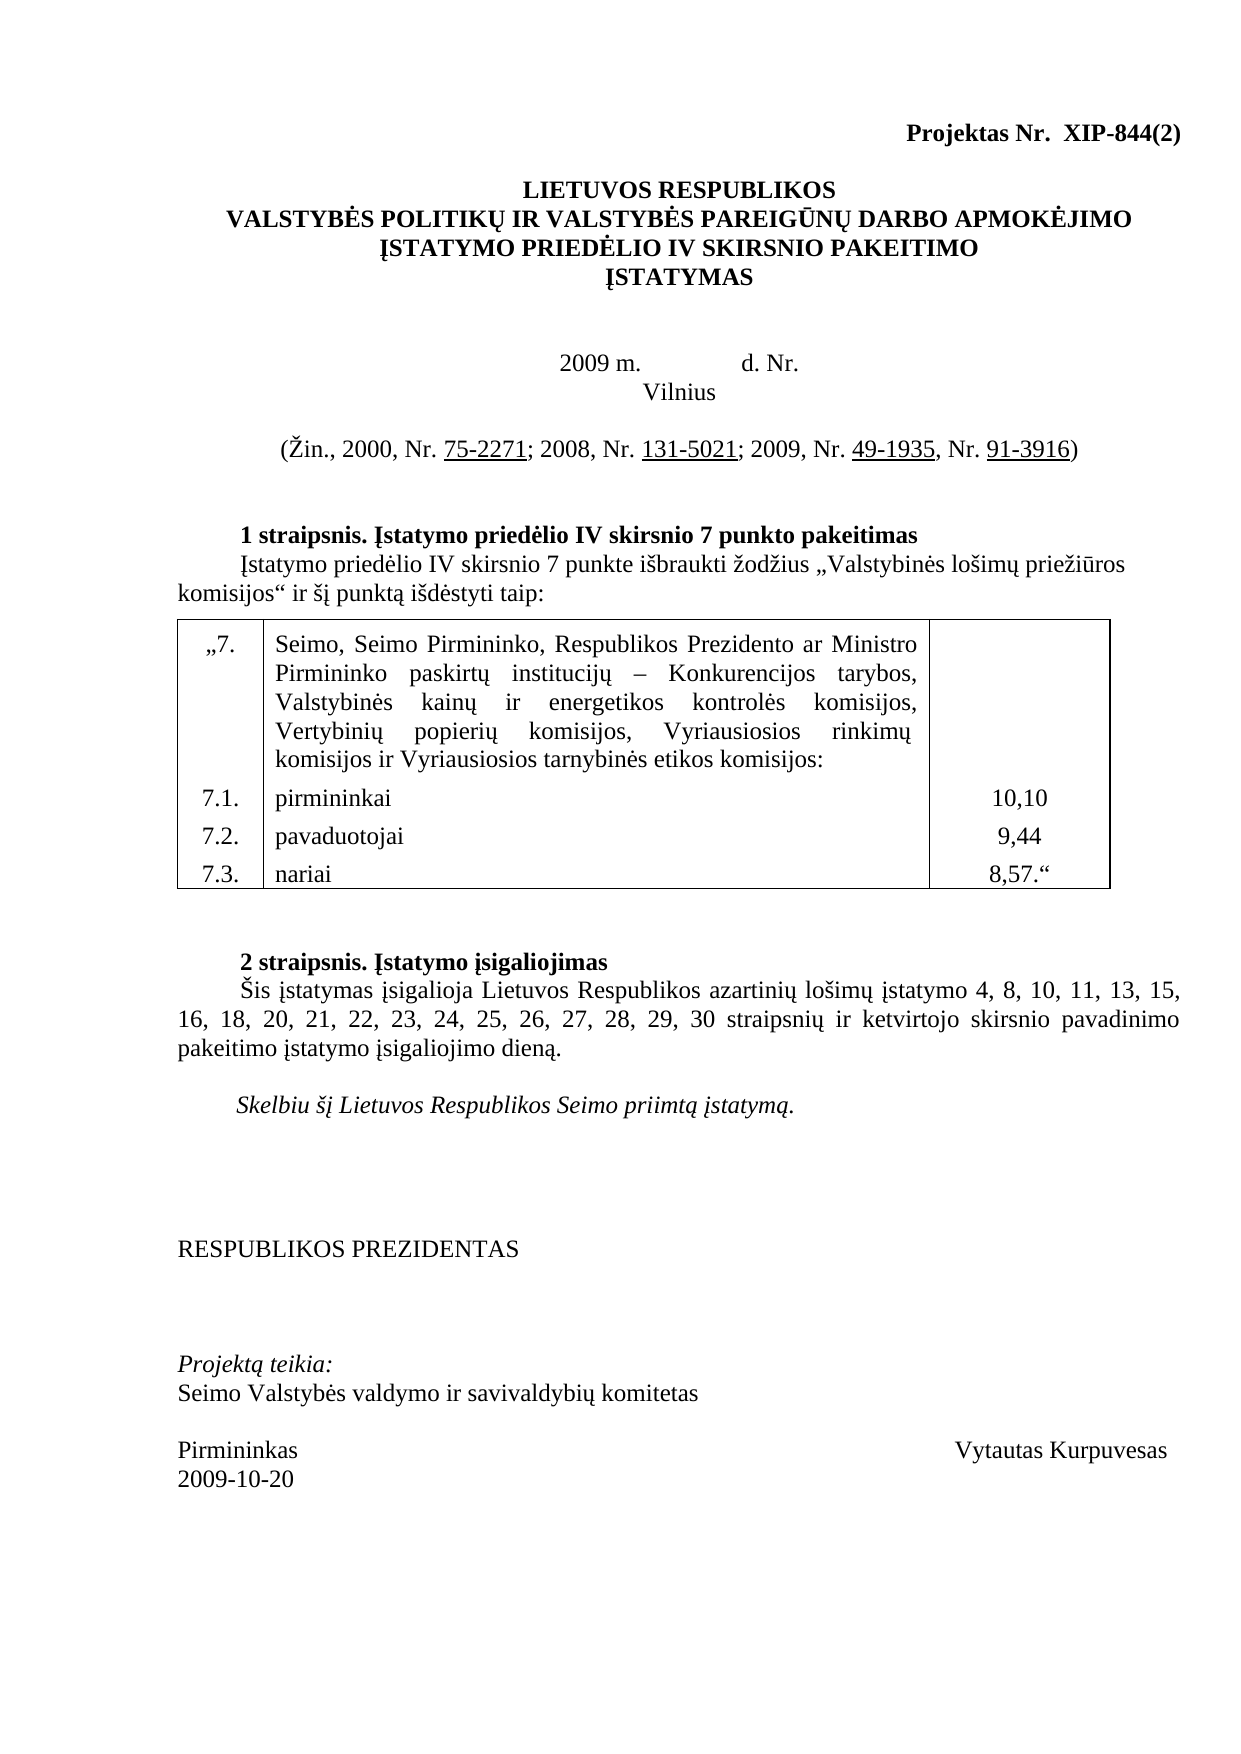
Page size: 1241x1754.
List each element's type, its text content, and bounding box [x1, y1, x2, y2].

table_cell pirmininkai [264, 773, 929, 812]
text 2 straipsnis. Įstatymo įsigaliojimas [177, 947, 1181, 976]
text Pirmininkas Vytautas Kurpuvesas [177, 1436, 1181, 1464]
text RESPUBLIKOS PREZIDENTAS [177, 1234, 1181, 1263]
table_cell nariai [264, 850, 929, 888]
text Įstatymo priedėlio IV skirsnio 7 punkte išbraukti žodžius „Valstybinės lošimų priežiūros komisijos“ ir šį punktą išdėstyti taip: [177, 549, 1181, 607]
text 2009-10-20 [177, 1464, 1181, 1493]
text 1 straipsnis. Įstatymo priedėlio IV skirsnio 7 punkto pakeitimas [177, 521, 1181, 549]
table_header Seimo, Seimo Pirmininko, Respublikos Prezidento ar Ministro Pirmininko paskirtų institucijų – Konkurencijos tarybos, Valstybinės kainų ir energetikos kontrolės komisijos, Vertybinių popierių komisijos, Vyriausiosios rinkimų komisijos ir Vyriausiosios tarnybinės etikos komisijos: [264, 620, 929, 773]
table_cell 8,57.“ [930, 850, 1109, 888]
text Projektą teikia: [177, 1349, 1181, 1378]
text 2009 m. d. Nr. [177, 348, 1181, 377]
table_header [930, 620, 1109, 773]
text Šis įstatymas įsigalioja Lietuvos Respublikos azartinių lošimų įstatymo 4, 8, 10, 11, 13, 15, 16, 18, 20, 21, 22, 23, 24, 25, 26, 27, 28, 29, 30 straipsnių ir ketvirtojo skirsnio pavadinimo pakeitimo įstatymo įsigaliojimo dieną. [177, 976, 1181, 1062]
text Vilnius [177, 377, 1181, 406]
text Projektas Nr. XIP-844(2) [177, 118, 1181, 147]
text Seimo Valstybės valdymo ir savivaldybių komitetas [177, 1378, 1181, 1407]
table_cell 7.3. [178, 850, 263, 888]
table_cell 9,44 [930, 812, 1109, 850]
table_cell pavaduotojai [264, 812, 929, 850]
text Skelbiu šį Lietuvos Respublikos Seimo priimtą įstatymą. [177, 1091, 1181, 1119]
table_cell 10,10 [930, 773, 1109, 812]
table_header „7. [178, 620, 263, 773]
table_cell 7.1. [178, 773, 263, 812]
text ĮSTATYMAS [177, 262, 1181, 291]
text VALSTYBĖS POLITIKŲ IR VALSTYBĖS PAREIGŪNŲ DARBO APMOKĖJIMO ĮSTATYMO PRIEDĖLIO IV SKIRSNIO PAKEITIMO [177, 204, 1181, 262]
table_cell 7.2. [178, 812, 263, 850]
text (Žin., 2000, Nr. 75-2271; 2008, Nr. 131-5021; 2009, Nr. 49-1935, Nr. 91-3916) [177, 434, 1181, 463]
text LIETUVOS RESPUBLIKOS [177, 176, 1181, 204]
